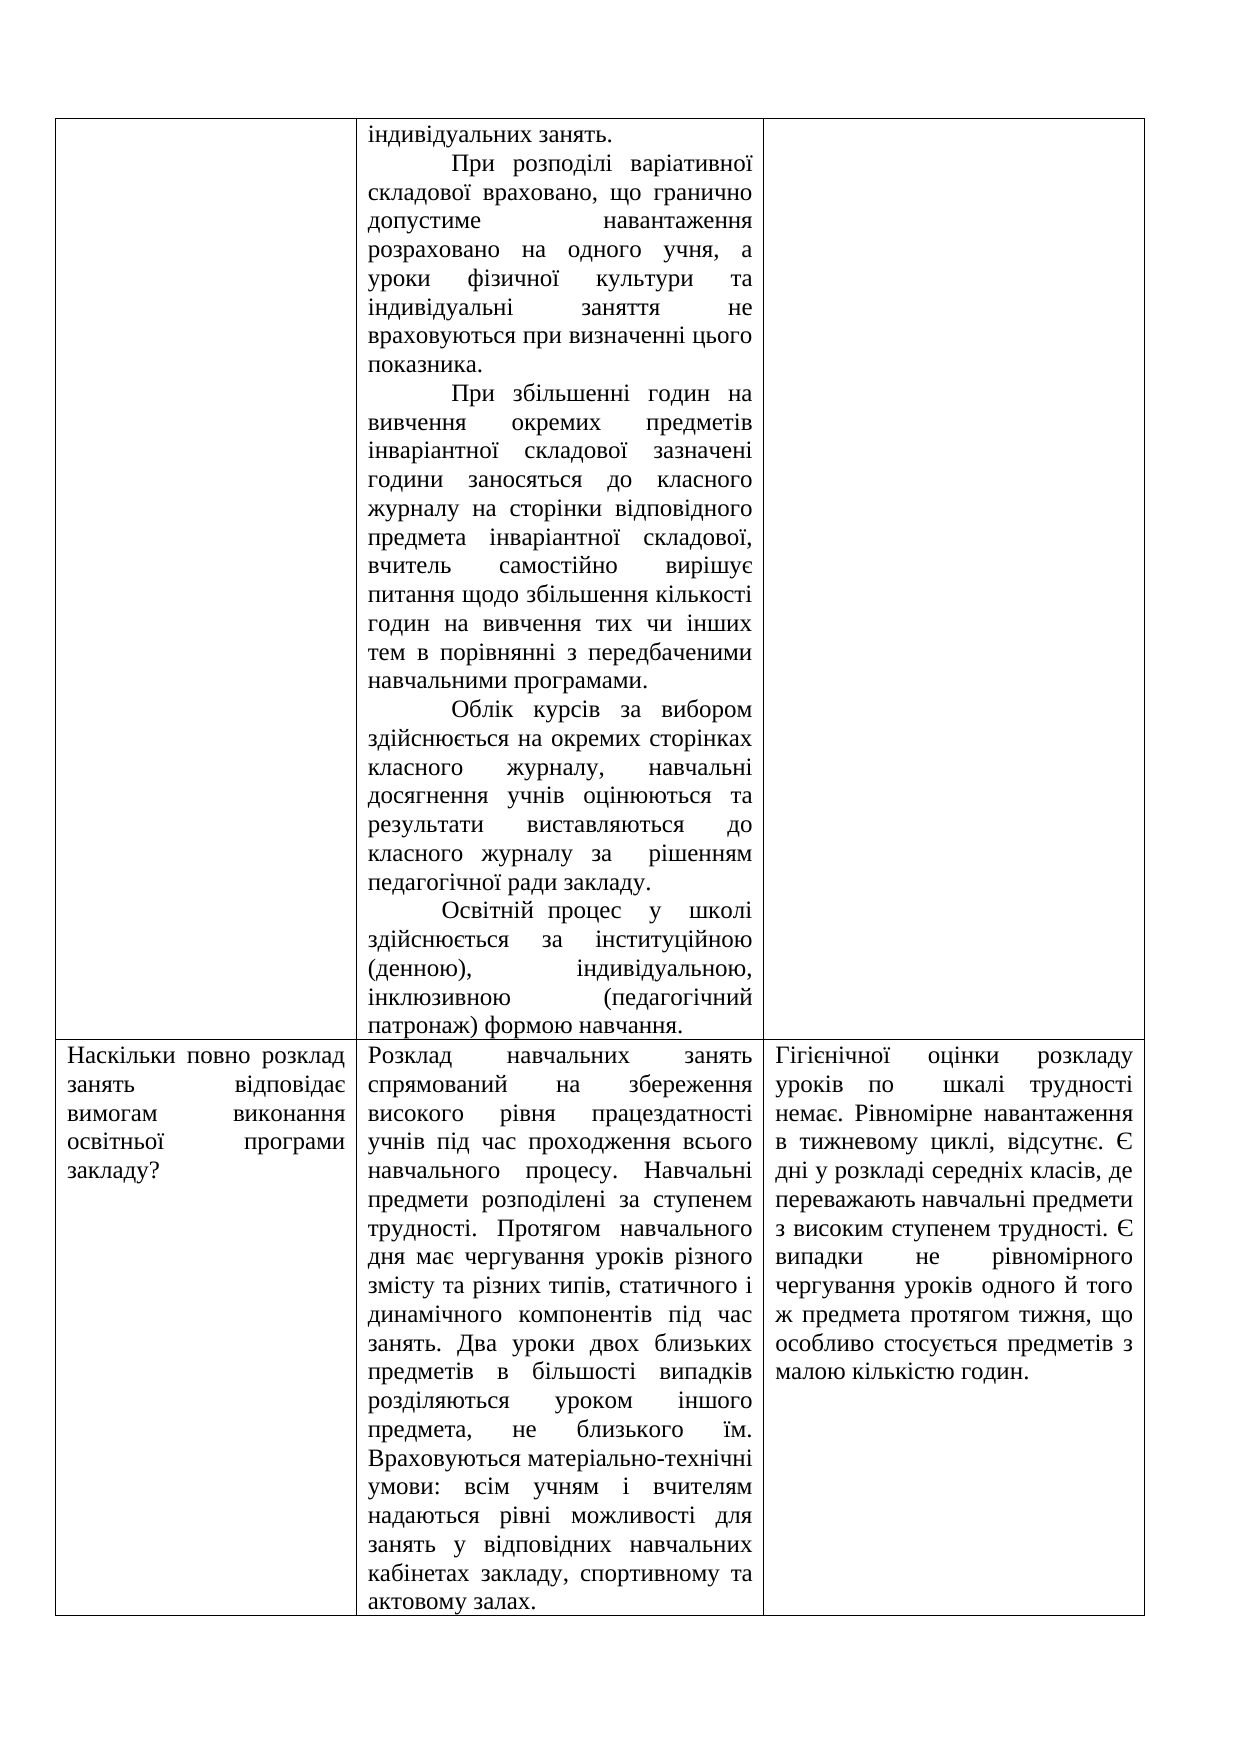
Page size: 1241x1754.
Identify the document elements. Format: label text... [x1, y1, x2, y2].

table_cell Гігієнічної оцінки розкладу уроків по шкалі трудності немає. Рівномірне навантаження в тижневому циклі, відсутнє. Є дні у розкладі середніх класів, де переважають навчальні предмети з високим ступенем трудності. Є випадки не рівномірного чергування уроків одного й того ж предмета протягом тижня, що особливо стосується предметів з малою кількістю годин. [764, 1040, 1144, 1615]
table_cell індивідуальних занять. При розподілі варіативної складової враховано, що гранично допустиме навантаження розраховано на одного учня, а уроки фізичної культури та індивідуальні заняття не враховуються при визначенні цього показника. При збільшенні годин на вивчення окремих предметів інваріантної складової зазначені години заносяться до класного журналу на сторінки відповідного предмета інваріантної складової, вчитель самостійно вирішує питання щодо збільшення кількості годин на вивчення тих чи інших тем в порівнянні з передбаченими навчальними програмами. Облік курсів за вибором здійснюється на окремих сторінках класного журналу, навчальні досягнення учнів оцінюються та результати виставляються до класного журналу за рішенням педагогічної ради закладу. Освітній процес у школі здійснюється за інституційною (денною), індивідуальною, інклюзивною (педагогічний патронаж) формою навчання. [357, 119, 763, 1039]
table_cell Наскільки повно розклад занять відповідає вимогам виконання освітньої програми закладу? [56, 1040, 356, 1615]
table_cell [764, 119, 1144, 1039]
table_cell [56, 119, 356, 1039]
